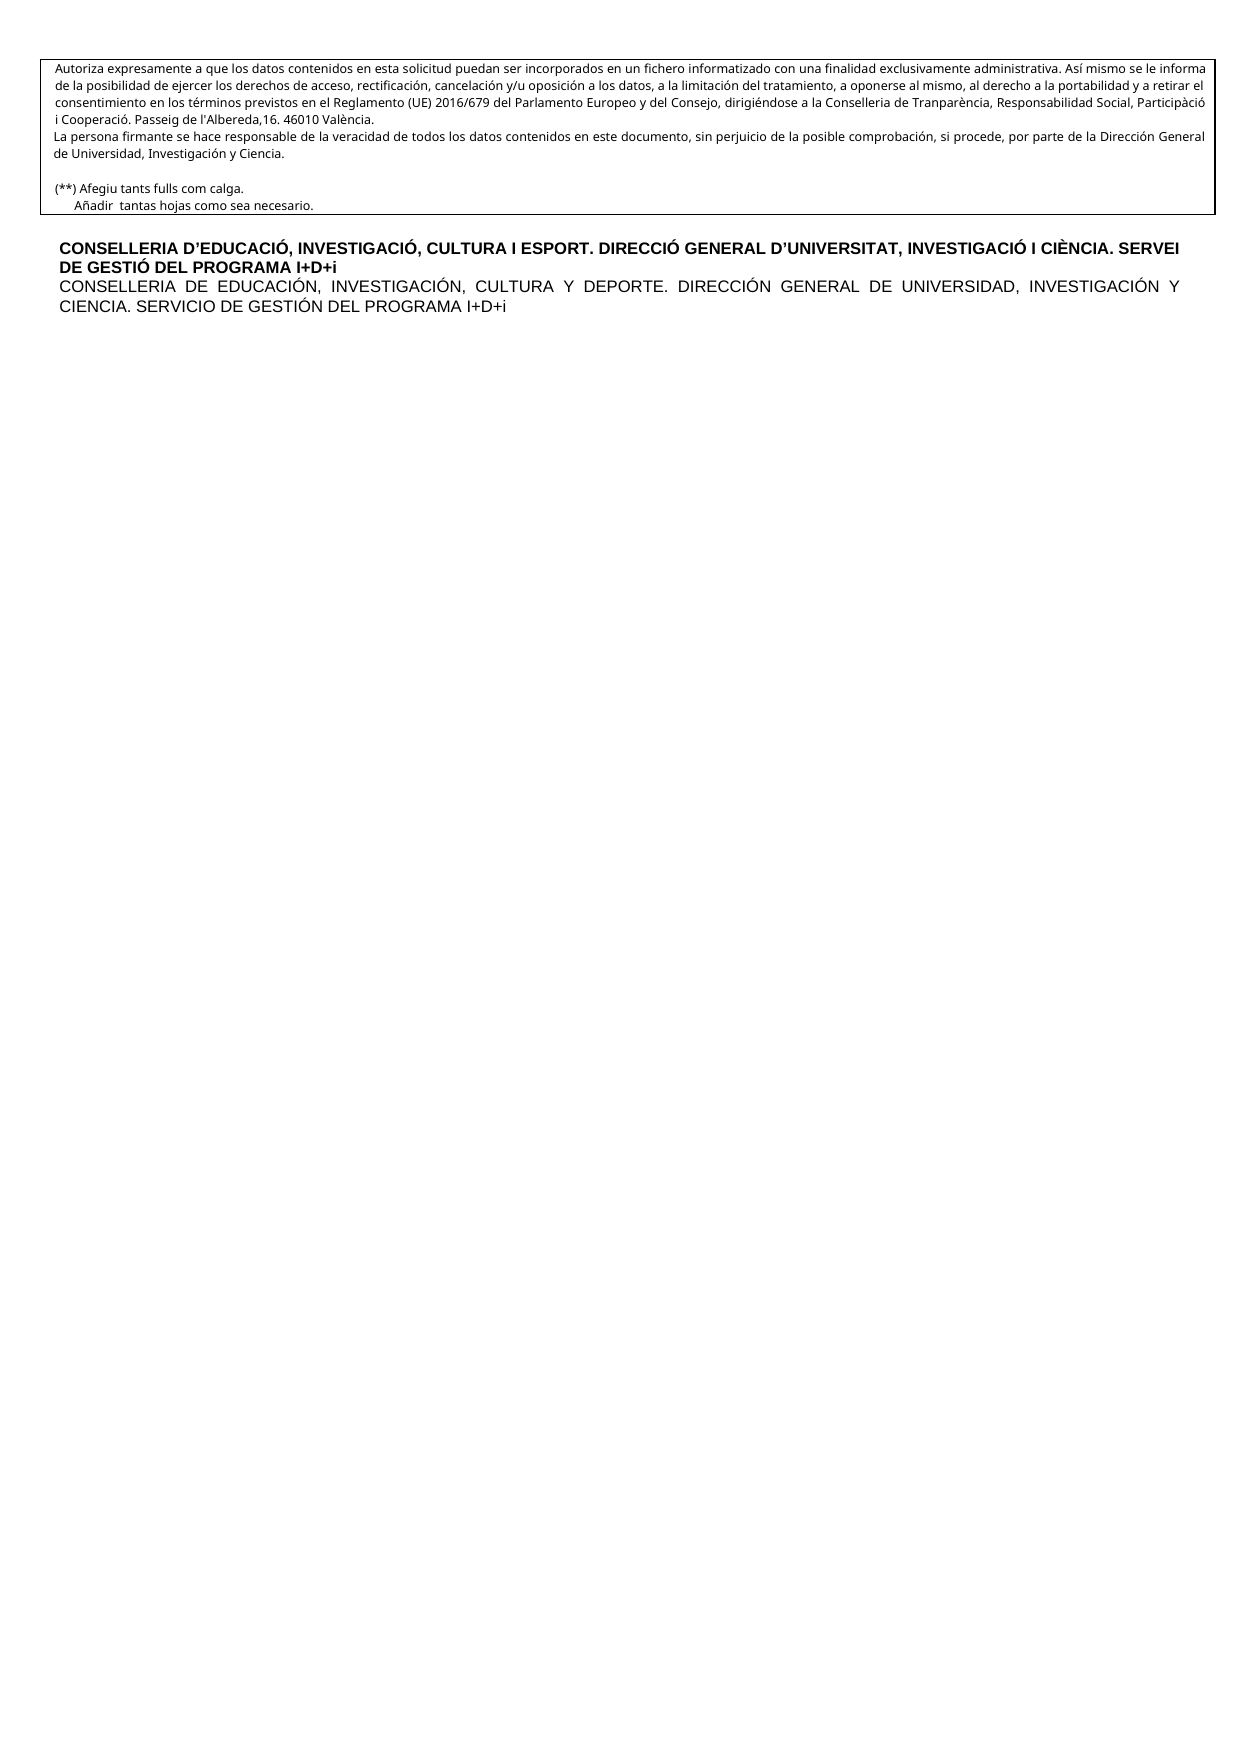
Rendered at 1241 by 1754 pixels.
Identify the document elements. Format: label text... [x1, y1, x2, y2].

text CONSELLERIA DE EDUCACIÓN, INVESTIGACIÓN, CULTURA Y DEPORTE. DIRECCIÓN GENERAL DE UNIVERSIDAD, INVESTIGACIÓN Y CIENCIA. SERVICIO DE GESTIÓN DEL PROGRAMA I+D+i [59, 277, 1181, 316]
text CONSELLERIA D’EDUCACIÓ, INVESTIGACIÓ, CULTURA I ESPORT. DIRECCIÓ GENERAL D’UNIVERSITAT, INVESTIGACIÓ I CIÈNCIA. SERVEI DE GESTIÓ DEL PROGRAMA I+D+i [59, 239, 1181, 277]
table_cell Autoriza expresamente a que los datos contenidos en esta solicitud puedan ser incorporados en un fichero informatizado con una finalidad exclusivamente administrativa. Así mismo se le informa de la posibilidad de ejercer los derechos de acceso, rectificación, cancelación y/u oposición a los datos, a la limitación del tratamiento, a oponerse al mismo, al derecho a la portabilidad y a retirar el consentimiento en los términos previstos en el Reglamento (UE) 2016/679 del Parlamento Europeo y del Consejo, dirigiéndose a la Conselleria de Tranparència, Responsabilidad Social, Participàció i Cooperació. Passeig de l'Albereda,16. 46010 València. La persona firmante se hace responsable de la veracidad de todos los datos contenidos en este documento, sin perjuicio de la posible comprobación, si procede, por parte de la Dirección General de Universidad, Investigación y Ciencia. (**) Afegiu tants fulls com calga. Añadir tantas hojas como sea necesario. [41, 60, 1214, 214]
